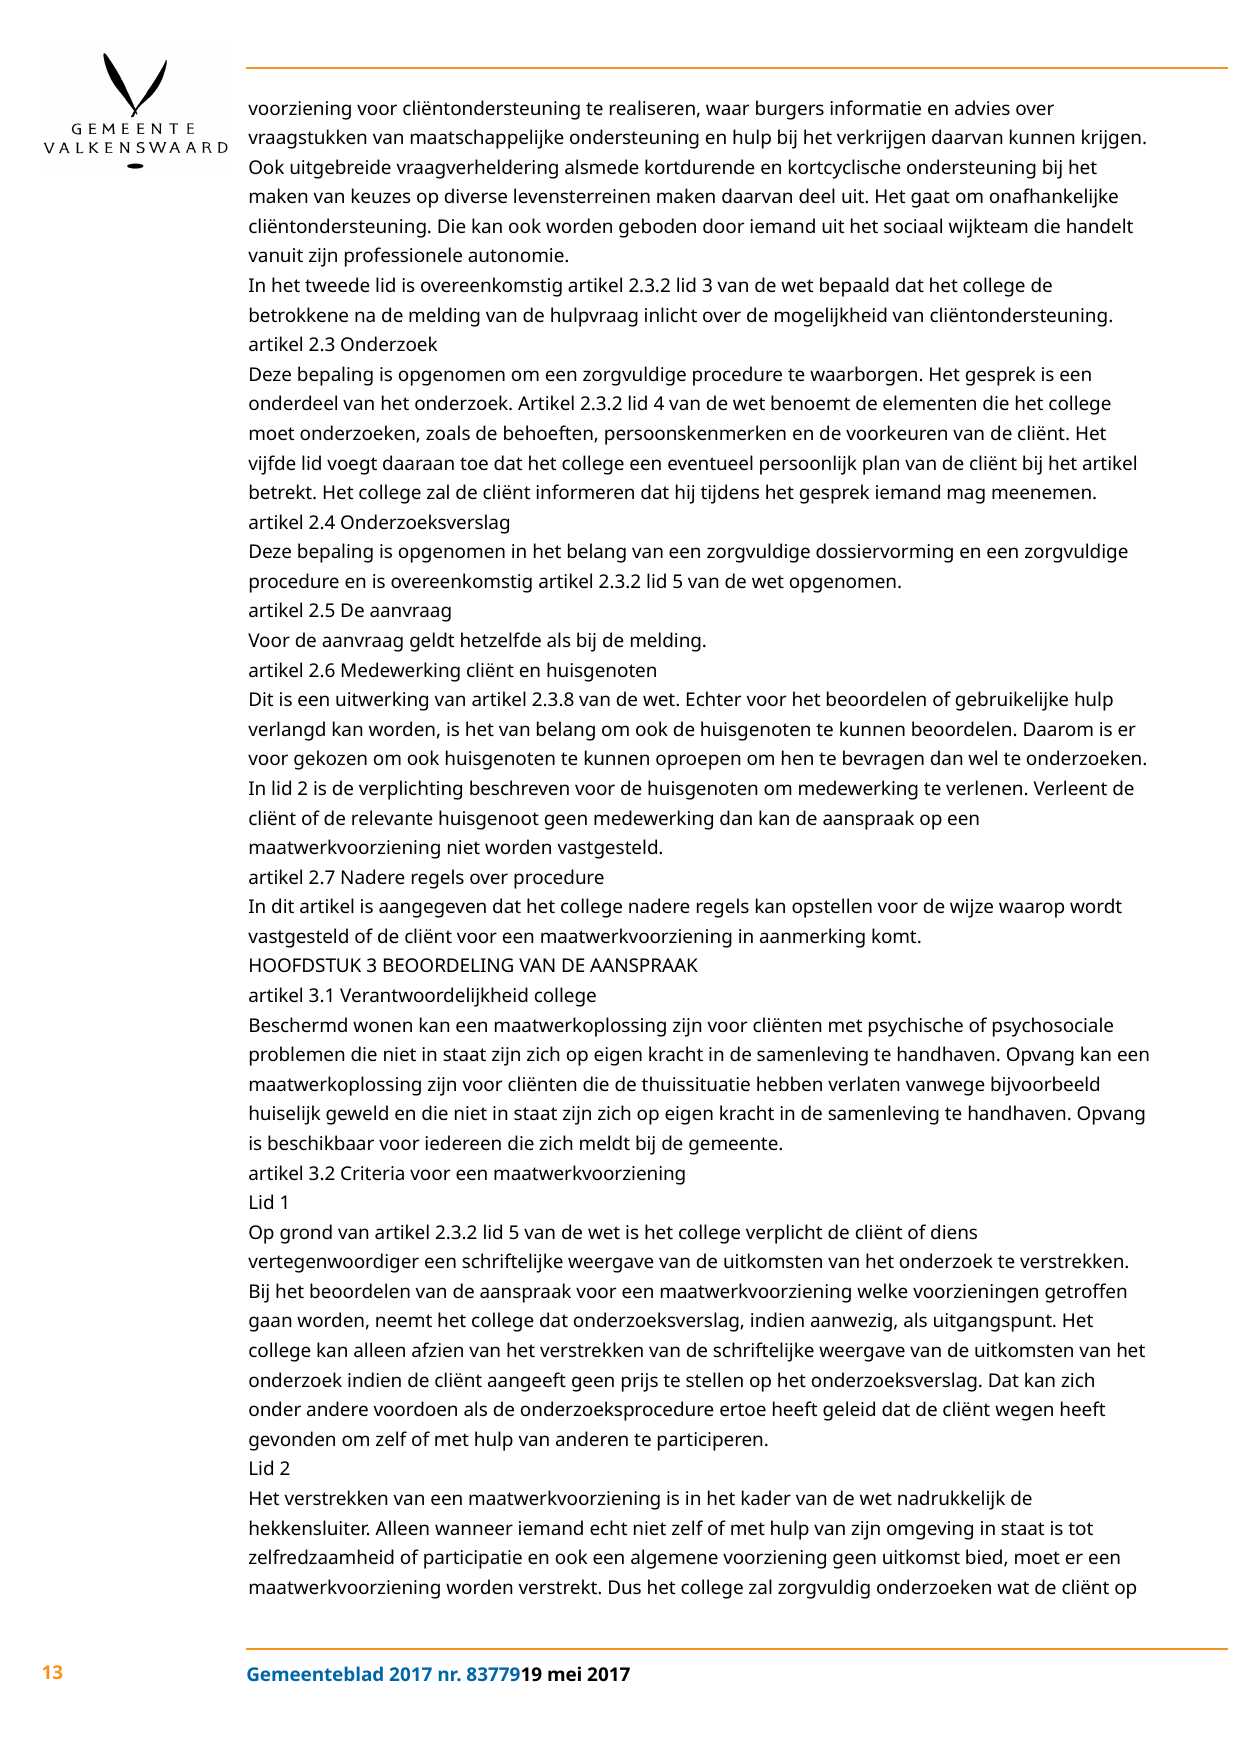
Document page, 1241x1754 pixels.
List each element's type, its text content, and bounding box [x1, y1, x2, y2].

text In het tweede lid is overeenkomstig artikel 2.3.2 lid 3 van de wet bepaald dat het college de betrokkene na de melding van de hulpvraag inlicht over de mogelijkheid van cliëntondersteuning. [248, 272, 1152, 328]
text artikel 2.4 Onderzoeksverslag [248, 509, 1152, 535]
text artikel 3.1 Verantwoordelijkheid college [248, 982, 1152, 1008]
text Lid 1 [248, 1189, 1152, 1215]
text Deze bepaling is opgenomen om een zorgvuldige procedure te waarborgen. Het gesprek is een onderdeel van het onderzoek. Artikel 2.3.2 lid 4 van de wet benoemt de elementen die het college moet onderzoeken, zoals de behoeften, persoonskenmerken en de voorkeuren van de cliënt. Het vijfde lid voegt daaraan toe dat het college een eventueel persoonlijk plan van de cliënt bij het artikel betrekt. Het college zal de cliënt informeren dat hij tijdens het gesprek iemand mag meenemen. [248, 361, 1152, 505]
text Het verstrekken van een maatwerkvoorziening is in het kader van de wet nadrukkelijk de hekkensluiter. Alleen wanneer iemand echt niet zelf of met hulp van zijn omgeving in staat is tot zelfredzaamheid of participatie en ook een algemene voorziening geen uitkomst bied, moet er een maatwerkvoorziening worden verstrekt. Dus het college zal zorgvuldig onderzoeken wat de cliënt op [248, 1485, 1152, 1600]
text artikel 2.3 Onderzoek [248, 331, 1152, 357]
text Op grond van artikel 2.3.2 lid 5 van de wet is het college verplicht de cliënt of diens vertegenwoordiger een schriftelijke weergave van de uitkomsten van het onderzoek te verstrekken. Bij het beoordelen van de aanspraak voor een maatwerkvoorziening welke voorzieningen getroffen gaan worden, neemt het college dat onderzoeksverslag, indien aanwezig, als uitgangspunt. Het college kan alleen afzien van het verstrekken van de schriftelijke weergave van de uitkomsten van het onderzoek indien de cliënt aangeeft geen prijs te stellen op het onderzoeksverslag. Dat kan zich onder andere voordoen als de onderzoeksprocedure ertoe heeft geleid dat de cliënt wegen heeft gevonden om zelf of met hulp van anderen te participeren. [248, 1219, 1152, 1452]
text voorziening voor cliëntondersteuning te realiseren, waar burgers informatie en advies over vraagstukken van maatschappelijke ondersteuning en hulp bij het verkrijgen daarvan kunnen krijgen. Ook uitgebreide vraagverheldering alsmede kortdurende en kortcyclische ondersteuning bij het maken van keuzes op diverse levensterreinen maken daarvan deel uit. Het gaat om onafhankelijke cliëntondersteuning. Die kan ook worden geboden door iemand uit het sociaal wijkteam die handelt vanuit zijn professionele autonomie. [248, 95, 1152, 268]
text artikel 2.6 Medewerking cliënt en huisgenoten [248, 657, 1152, 683]
text Beschermd wonen kan een maatwerkoplossing zijn voor cliënten met psychische of psychosociale problemen die niet in staat zijn zich op eigen kracht in de samenleving te handhaven. Opvang kan een maatwerkoplossing zijn voor cliënten die de thuissituatie hebben verlaten vanwege bijvoorbeeld huiselijk geweld en die niet in staat zijn zich op eigen kracht in de samenleving te handhaven. Opvang is beschikbaar voor iedereen die zich meldt bij de gemeente. [248, 1012, 1152, 1156]
text Dit is een uitwerking van artikel 2.3.8 van de wet. Echter voor het beoordelen of gebruikelijke hulp verlangd kan worden, is het van belang om ook de huisgenoten te kunnen beoordelen. Daarom is er voor gekozen om ook huisgenoten te kunnen oproepen om hen te bevragen dan wel te onderzoeken. In lid 2 is de verplichting beschreven voor de huisgenoten om medewerking te verlenen. Verleent de cliënt of de relevante huisgenoot geen medewerking dan kan de aanspraak op een maatwerkvoorziening niet worden vastgesteld. [248, 686, 1152, 860]
text artikel 3.2 Criteria voor een maatwerkvoorziening [248, 1160, 1152, 1186]
text artikel 2.5 De aanvraag [248, 598, 1152, 623]
text artikel 2.7 Nadere regels over procedure [248, 864, 1152, 890]
text Deze bepaling is opgenomen in het belang van een zorgvuldige dossiervorming en een zorgvuldige procedure en is overeenkomstig artikel 2.3.2 lid 5 van de wet opgenomen. [248, 538, 1152, 594]
text In dit artikel is aangegeven dat het college nadere regels kan opstellen voor de wijze waarop wordt vastgesteld of de cliënt voor een maatwerkvoorziening in aanmerking komt. [248, 893, 1152, 949]
text Voor de aanvraag geldt hetzelfde als bij de melding. [248, 627, 1152, 653]
text Lid 2 [248, 1456, 1152, 1481]
text HOOFDSTUK 3 BEOORDELING VAN DE AANSPRAAK [248, 953, 1152, 978]
picture [41, 47, 231, 172]
